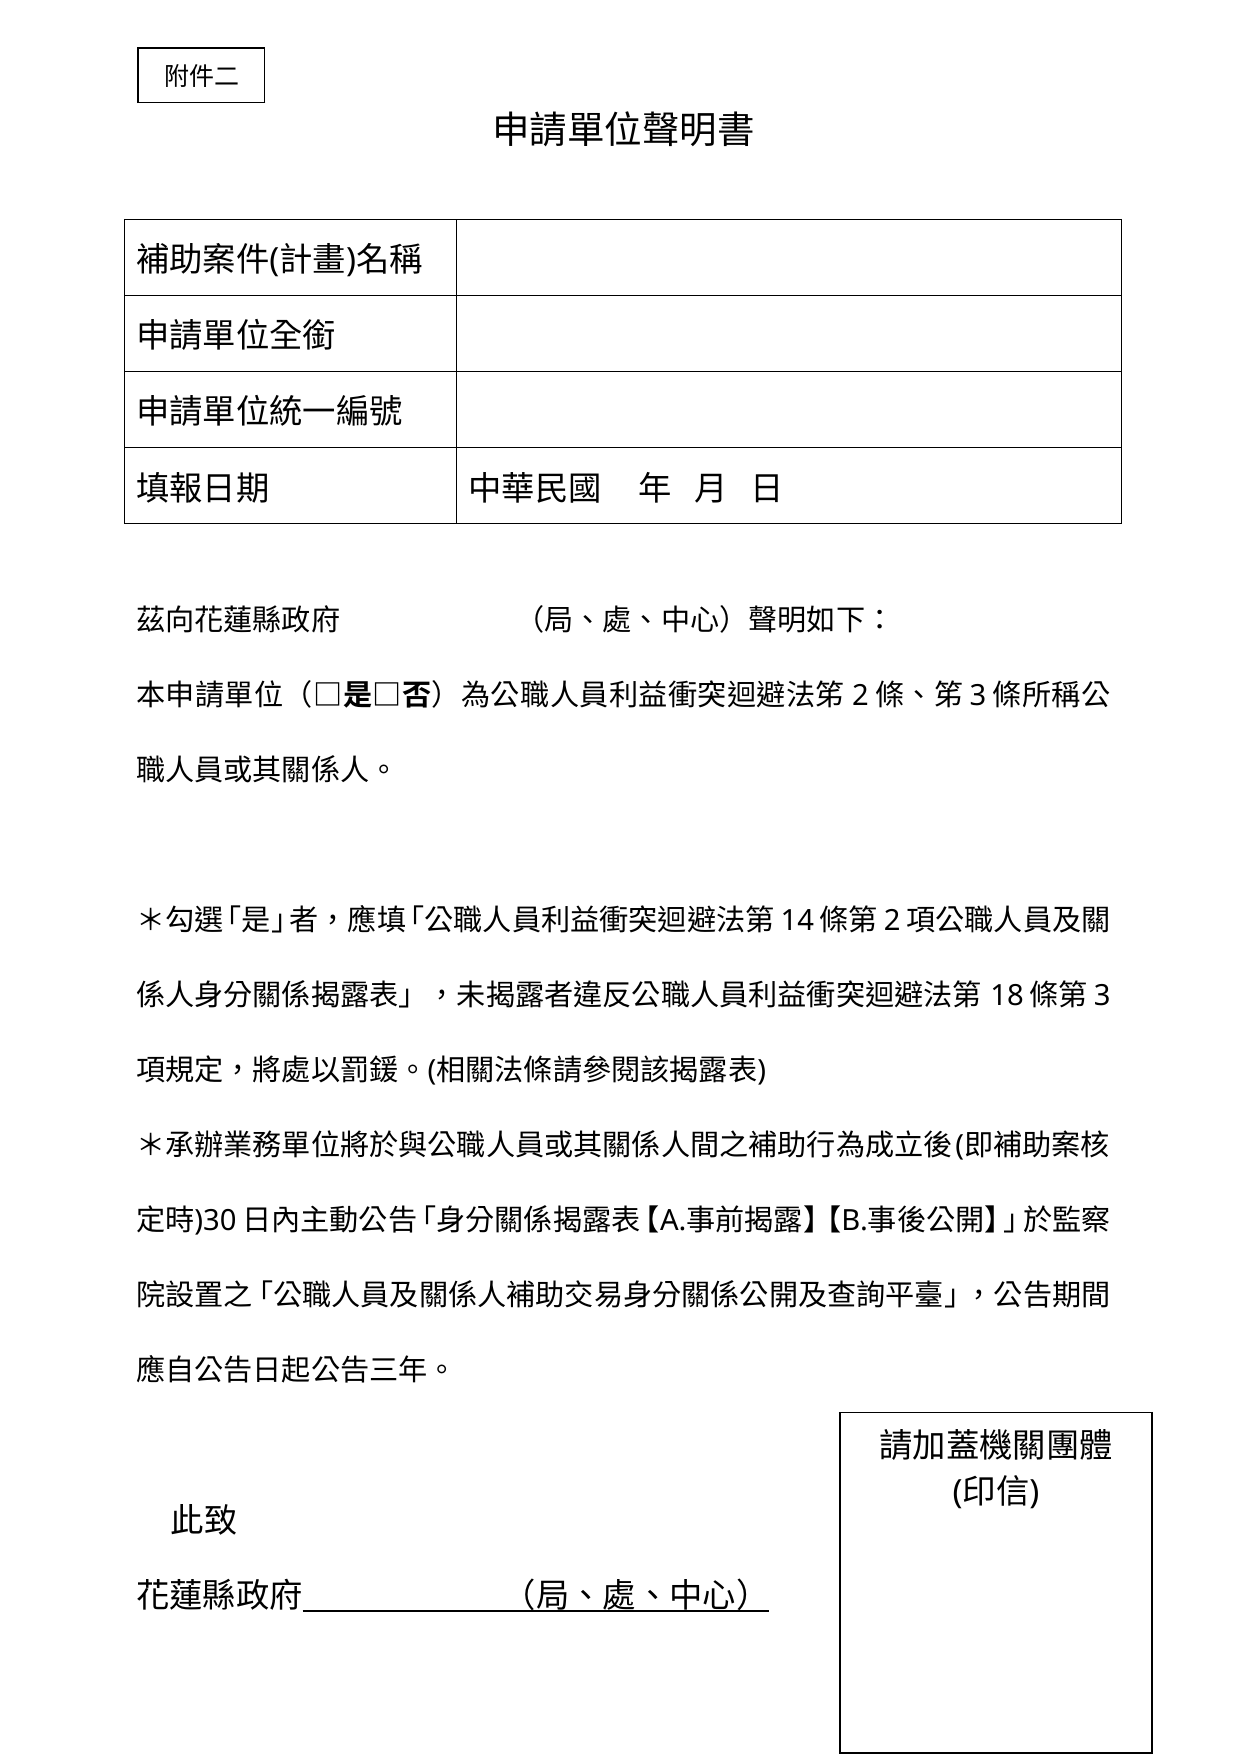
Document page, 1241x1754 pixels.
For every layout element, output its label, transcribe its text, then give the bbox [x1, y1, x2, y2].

table_cell 申請單位全銜 [125, 296, 456, 371]
text 茲向花蓮縣政府 （局、處、中心）聲明如下： [136, 580, 1110, 655]
table_cell [457, 372, 1121, 447]
text 請加蓋機關團體 [855, 1421, 1136, 1467]
text 花蓮縣政府 （局、處、中心） [136, 1555, 839, 1630]
text ＊承辦業務單位將於與公職人員或其關係人間之補助行為成立後(即補助案核定時)30日內主動公告「身分關係揭露表【A.事前揭露】【B.事後公開】」於監察院設置之「公職人員及關係人補助交易身分關係公開及查詢平臺」，公告期間應自公告日起公告三年。 [136, 1105, 1110, 1405]
text 此致 [136, 1480, 839, 1555]
text 附件二 [154, 56, 249, 92]
text 申請單位聲明書 [136, 89, 1110, 164]
table_cell 填報日期 [125, 448, 456, 523]
table_header 補助案件(計畫)名稱 [125, 220, 456, 295]
text (印信) [855, 1467, 1136, 1513]
text 本申請單位（□是□否）為公職人員利益衝突迴避法笫2條、笫3條所稱公職人員或其關係人。 [136, 655, 1110, 805]
table_header [457, 220, 1121, 295]
table_cell [457, 296, 1121, 371]
text ＊勾選「是」者，應填「公職人員利益衝突迴避法第14條第2項公職人員及關係人身分關係揭露表」，未揭露者違反公職人員利益衝突迴避法第18條第3項規定，將處以罰鍰。(相關法條請參閱該揭露表) [136, 880, 1110, 1105]
table_cell 中華民國 年 月 日 [457, 448, 1121, 523]
table_cell 申請單位統一編號 [125, 372, 456, 447]
